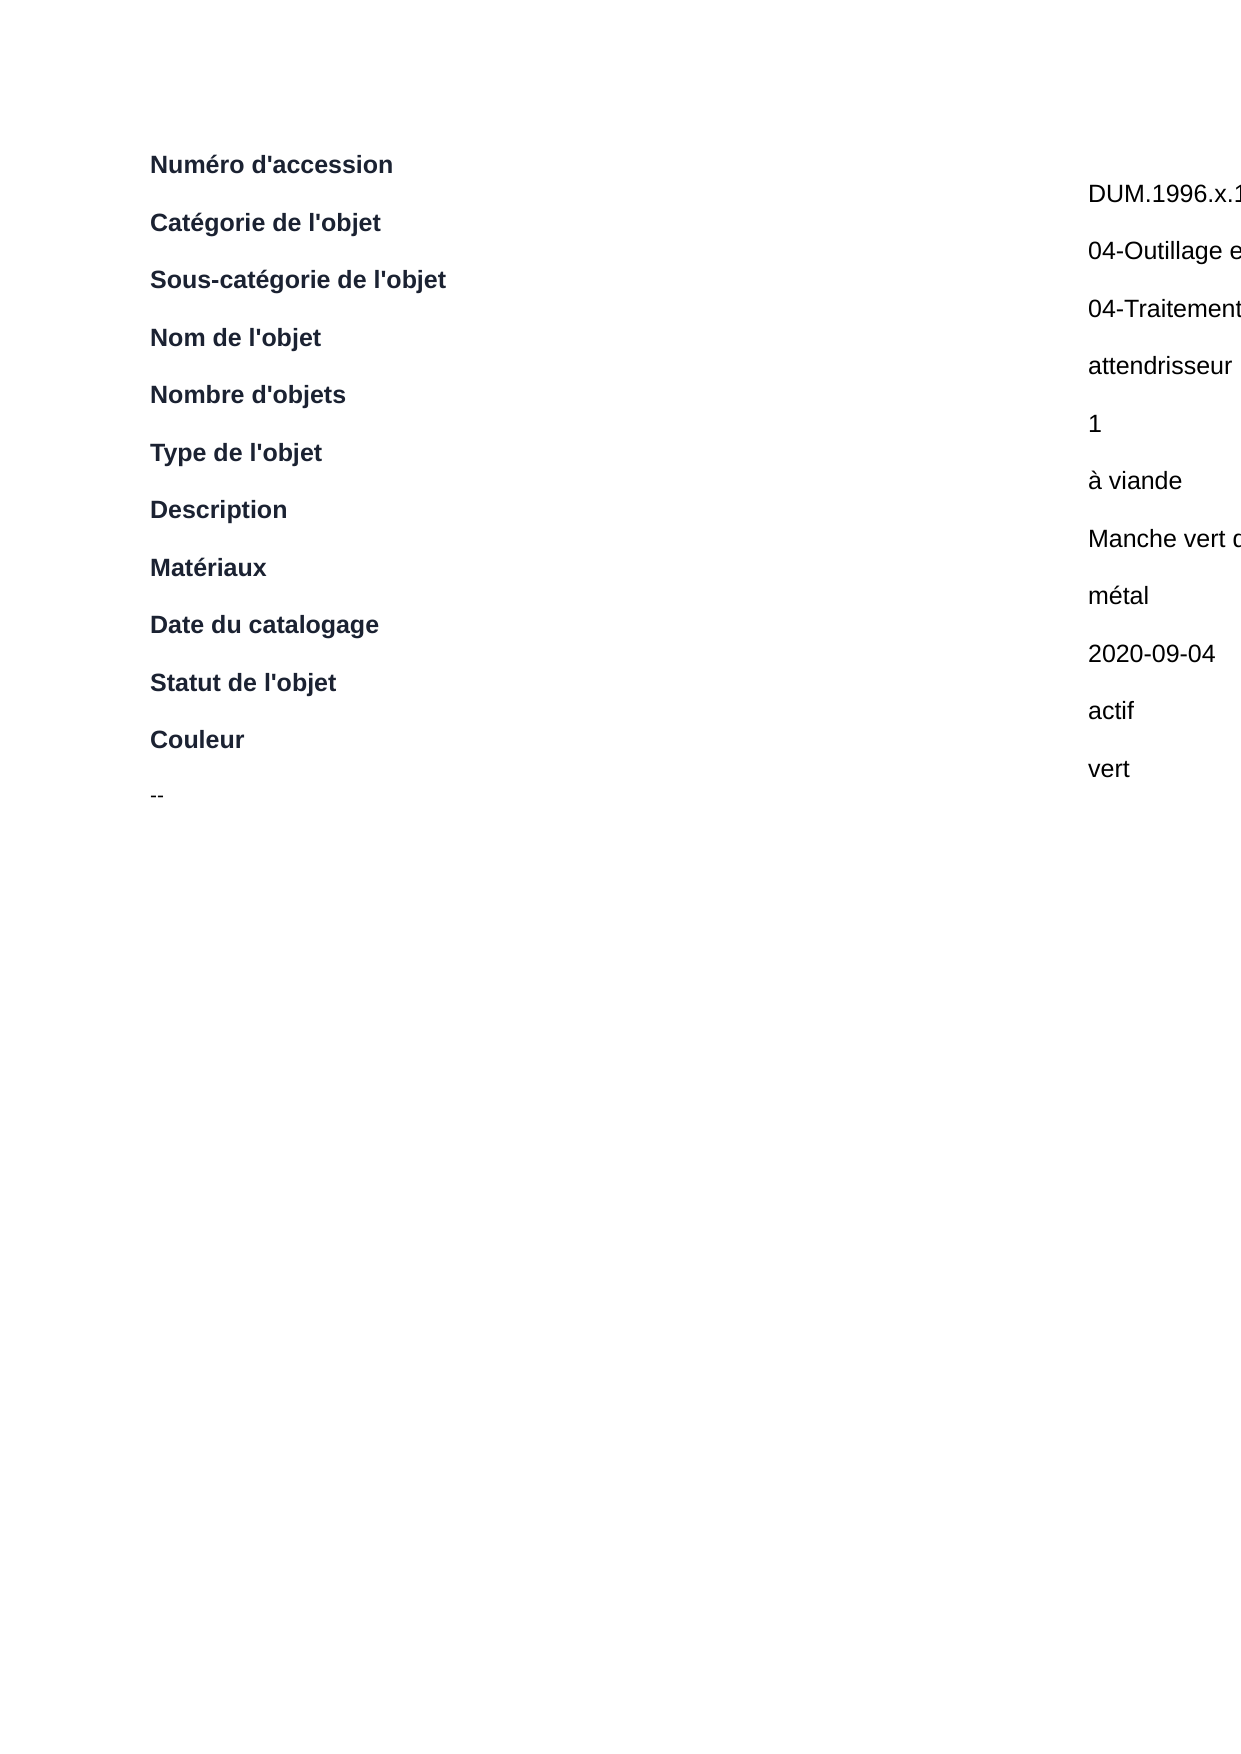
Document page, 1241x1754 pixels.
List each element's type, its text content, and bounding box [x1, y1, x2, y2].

text Numéro d'accession [150, 150, 1090, 179]
text Nom de l'objet [150, 322, 1090, 351]
text Sous-catégorie de l'objet [150, 265, 1090, 294]
text Type de l'objet [150, 437, 1090, 466]
text 1 [1088, 409, 1240, 437]
text 04-Outillage et équipement pour le traitement de matières premières [1088, 236, 1240, 265]
text Couleur [150, 725, 1090, 754]
text vert [1088, 754, 1240, 782]
text DUM.1996.x.1158 [1088, 179, 1240, 207]
text Catégorie de l'objet [150, 207, 1090, 236]
text Date du catalogage [150, 610, 1090, 639]
text 04-Traitement des aliments [1088, 294, 1240, 322]
text Statut de l'objet [150, 667, 1090, 696]
text actif [1088, 696, 1240, 725]
text -- [150, 782, 1090, 806]
text à viande [1088, 466, 1240, 495]
text attendrisseur [1088, 351, 1240, 380]
text Description [150, 495, 1090, 524]
text 2020-09-04 [1088, 639, 1240, 667]
text Manche vert de bois. Mécanisme à roulette et plaque de métal avec rainures amovible. [1088, 524, 1240, 552]
text Matériaux [150, 552, 1090, 581]
text Nombre d'objets [150, 380, 1090, 409]
text métal [1088, 581, 1240, 610]
